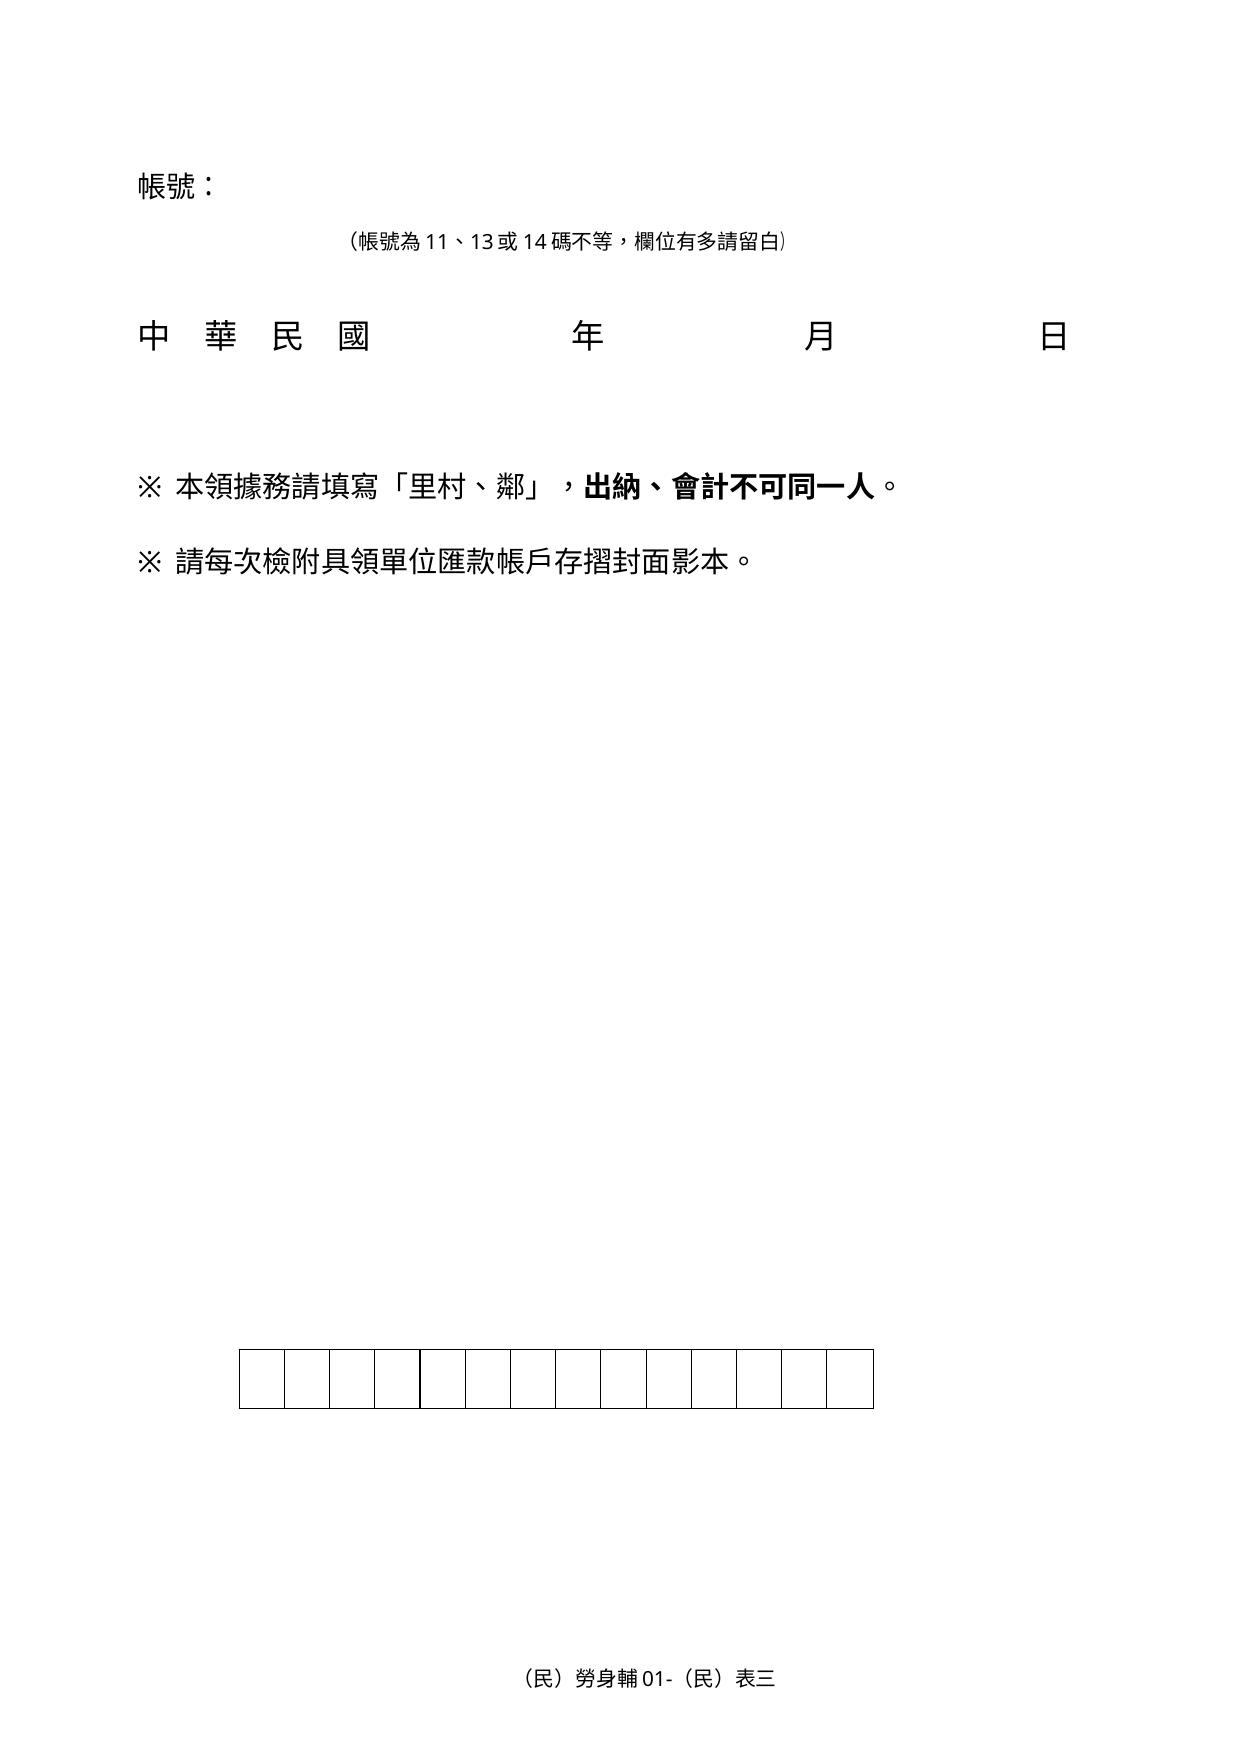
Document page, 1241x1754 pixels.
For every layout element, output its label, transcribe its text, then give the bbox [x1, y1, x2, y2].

table_header [782, 1350, 826, 1408]
table_header [692, 1350, 736, 1408]
table_header [240, 1350, 284, 1408]
table_header [647, 1350, 691, 1408]
list 本領據務請填寫「里村、鄰」，出納、會計不可同一人。 [137, 447, 1152, 522]
table_header [827, 1350, 873, 1408]
text （帳號為11、13或14碼不等，欄位有多請留白） [137, 222, 1152, 259]
table_header [285, 1350, 329, 1408]
text 帳號： [137, 147, 1152, 222]
table_header [330, 1350, 374, 1408]
table_header [511, 1350, 555, 1408]
table_header [421, 1350, 465, 1408]
table_header [466, 1350, 510, 1408]
table_header [556, 1350, 600, 1408]
table_header [737, 1350, 781, 1408]
list 請每次檢附具領單位匯款帳戶存摺封面影本。 [137, 522, 1152, 597]
table_header [601, 1350, 646, 1408]
text 中 華 民 國 年 月 日 [137, 297, 1152, 372]
table_header [375, 1350, 419, 1408]
